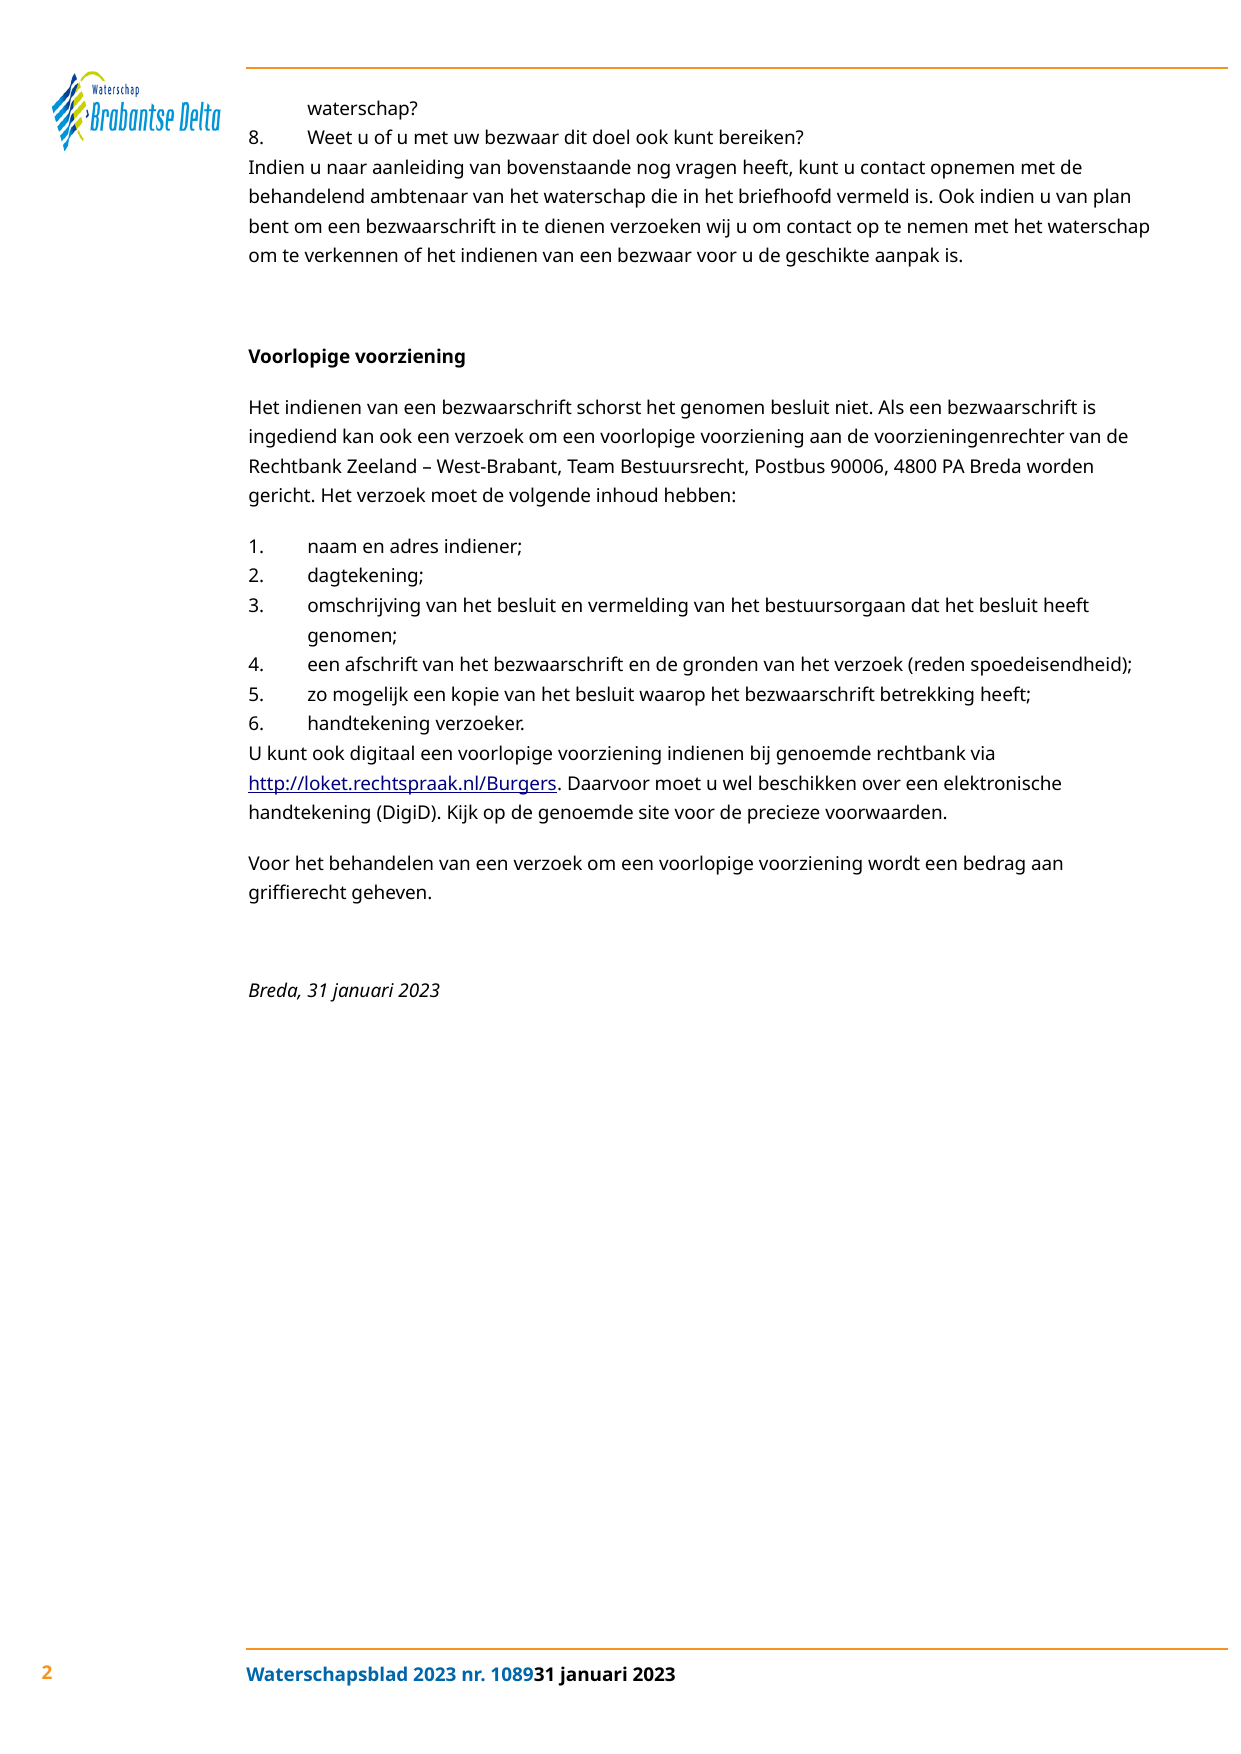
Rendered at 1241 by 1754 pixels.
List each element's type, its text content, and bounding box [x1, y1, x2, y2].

picture [41, 47, 231, 172]
list een afschrift van het bezwaarschrift en de gronden van het verzoek (reden spoedeisendheid); [248, 651, 1152, 677]
text Breda, 31 januari 2023 [248, 978, 1152, 1003]
text U kunt ook digitaal een voorlopige voorziening indienen bij genoemde rechtbank via http://loket.rechtspraak.nl/Burgers. Daarvoor moet u wel beschikken over een elektronische handtekening (DigiD). Kijk op de genoemde site voor de precieze voorwaarden. [248, 740, 1152, 825]
list waterschap? [248, 95, 1152, 121]
list omschrijving van het besluit en vermelding van het bestuursorgaan dat het besluit heeft genomen; [248, 592, 1152, 648]
text Het indienen van een bezwaarschrift schorst het genomen besluit niet. Als een bezwaarschrift is ingediend kan ook een verzoek om een voorlopige voorziening aan de voorzieningenrechter van de Rechtbank Zeeland – West-Brabant, Team Bestuursrecht, Postbus 90006, 4800 PA Breda worden gericht. Het verzoek moet de volgende inhoud hebben: [248, 394, 1152, 508]
list Weet u of u met uw bezwaar dit doel ook kunt bereiken? [248, 124, 1152, 150]
list dagtekening; [248, 563, 1152, 588]
text Voor het behandelen van een verzoek om een voorlopige voorziening wordt een bedrag aan griffierecht geheven. [248, 850, 1152, 905]
text Voorlopige voorziening [248, 343, 1152, 369]
text Indien u naar aanleiding van bovenstaande nog vragen heeft, kunt u contact opnemen met de behandelend ambtenaar van het waterschap die in het briefhoofd vermeld is. Ook indien u van plan bent om een bezwaarschrift in te dienen verzoeken wij u om contact op te nemen met het waterschap om te verkennen of het indienen van een bezwaar voor u de geschikte aanpak is. [248, 154, 1152, 268]
list zo mogelijk een kopie van het besluit waarop het bezwaarschrift betrekking heeft; [248, 681, 1152, 707]
list handtekening verzoeker. [248, 711, 1152, 736]
list naam en adres indiener; [248, 533, 1152, 559]
